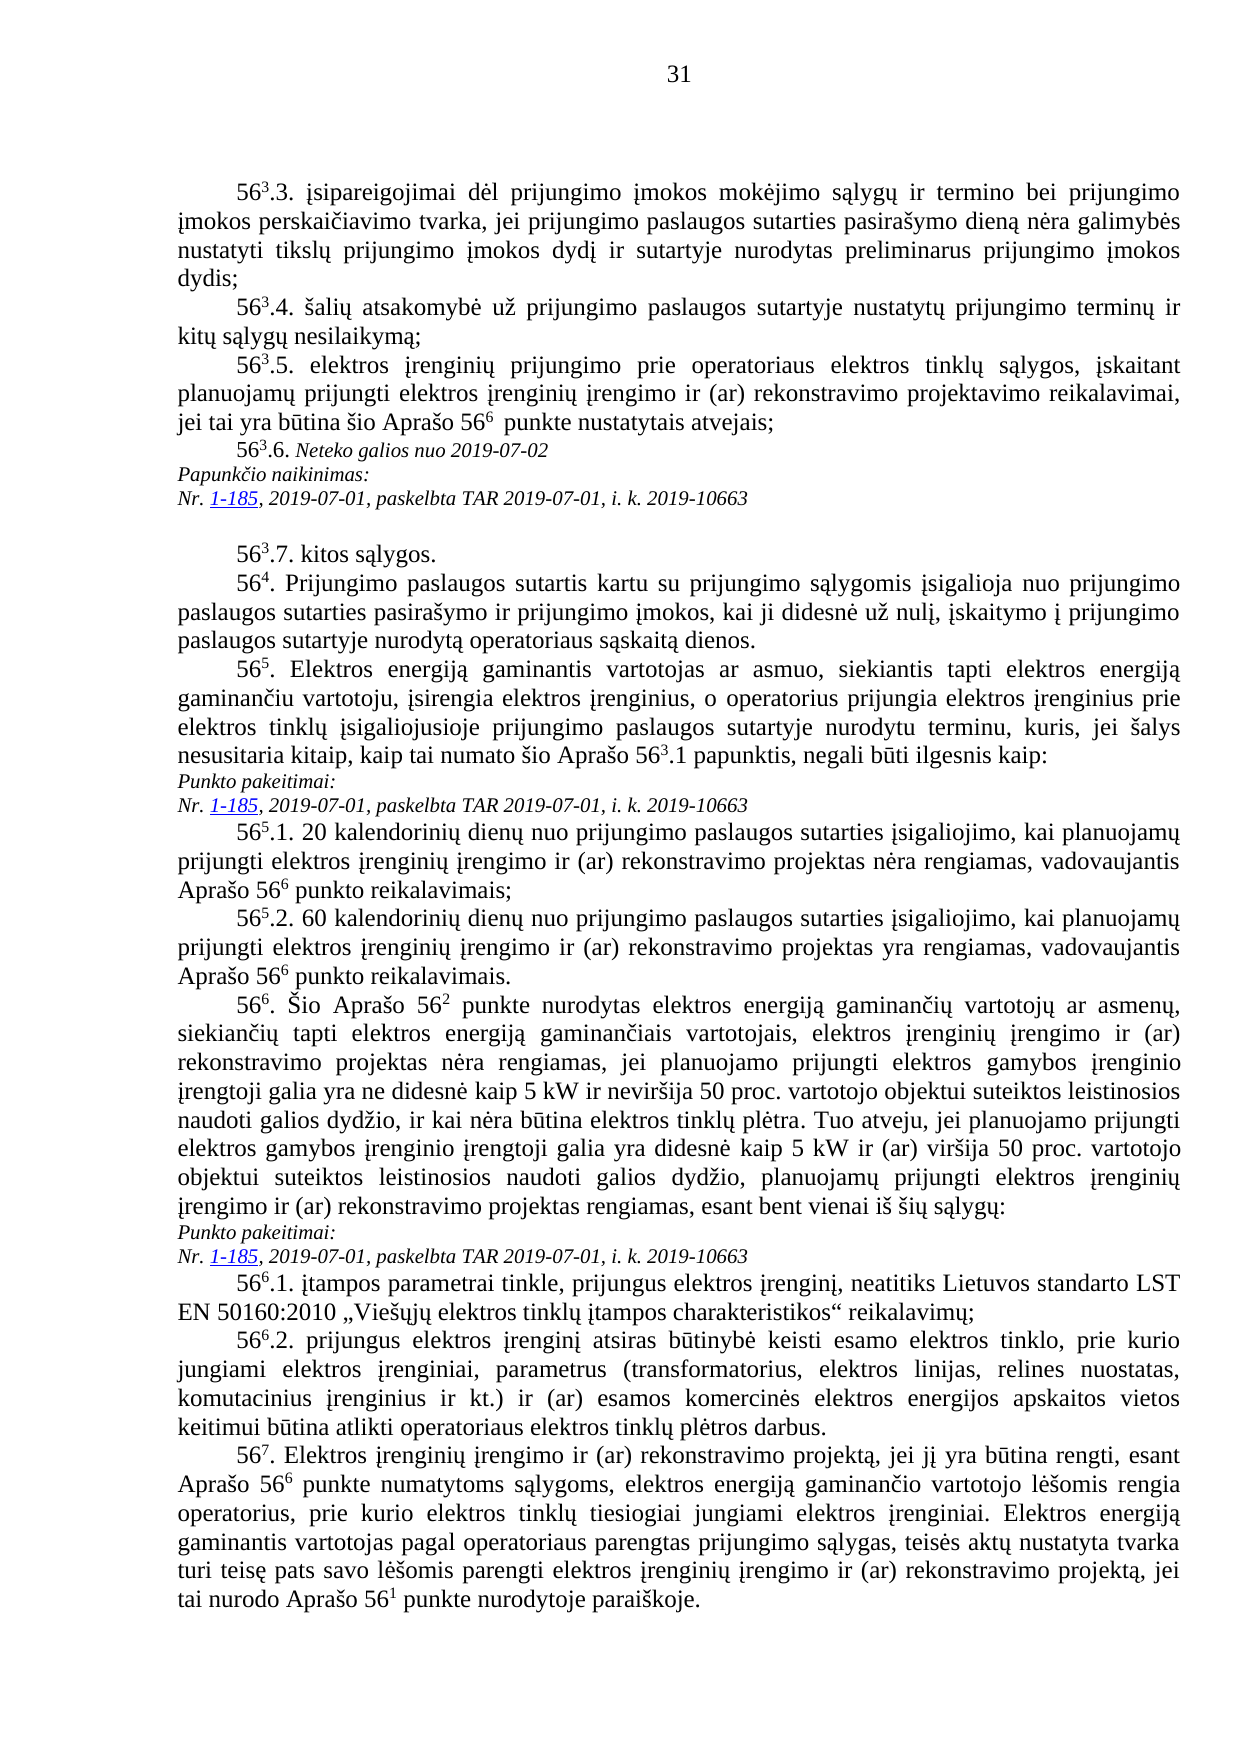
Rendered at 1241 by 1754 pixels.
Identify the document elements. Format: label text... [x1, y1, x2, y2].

text 565.2. 60 kalendorinių dienų nuo prijungimo paslaugos sutarties įsigaliojimo, kai planuojamų prijungti elektros įrenginių įrengimo ir (ar) rekonstravimo projektas yra rengiamas, vadovaujantis Aprašo 566 punkto reikalavimais. [177, 903, 1181, 990]
text 563.3. įsipareigojimai dėl prijungimo įmokos mokėjimo sąlygų ir termino bei prijungimo įmokos perskaičiavimo tvarka, jei prijungimo paslaugos sutarties pasirašymo dieną nėra galimybės nustatyti tikslų prijungimo įmokos dydį ir sutartyje nurodytas preliminarus prijungimo įmokos dydis; [177, 177, 1181, 292]
text 567. Elektros įrenginių įrengimo ir (ar) rekonstravimo projektą, jei jį yra būtina rengti, esant Aprašo 566 punkte numatytoms sąlygoms, elektros energiją gaminančio vartotojo lėšomis rengia operatorius, prie kurio elektros tinklų tiesiogiai jungiami elektros įrenginiai. Elektros energiją gaminantis vartotojas pagal operatoriaus parengtas prijungimo sąlygas, teisės aktų nustatyta tvarka turi teisę pats savo lėšomis parengti elektros įrenginių įrengimo ir (ar) rekonstravimo projektą, jei tai nurodo Aprašo 561 punkte nurodytoje paraiškoje. [177, 1440, 1181, 1613]
text 566.2. prijungus elektros įrenginį atsiras būtinybė keisti esamo elektros tinklo, prie kurio jungiami elektros įrenginiai, parametrus (transformatorius, elektros linijas, relines nuostatas, komutacinius įrenginius ir kt.) ir (ar) esamos komercinės elektros energijos apskaitos vietos keitimui būtina atlikti operatoriaus elektros tinklų plėtros darbus. [177, 1325, 1181, 1440]
text 563.5. elektros įrenginių prijungimo prie operatoriaus elektros tinklų sąlygos, įskaitant planuojamų prijungti elektros įrenginių įrengimo ir (ar) rekonstravimo projektavimo reikalavimai, jei tai yra būtina šio Aprašo 566 punkte nustatytais atvejais; [177, 350, 1181, 436]
text 566.1. įtampos parametrai tinkle, prijungus elektros įrenginį, neatitiks Lietuvos standarto LST EN 50160:2010 „Viešųjų elektros tinklų įtampos charakteristikos“ reikalavimų; [177, 1268, 1181, 1325]
text 565.1. 20 kalendorinių dienų nuo prijungimo paslaugos sutarties įsigaliojimo, kai planuojamų prijungti elektros įrenginių įrengimo ir (ar) rekonstravimo projektas nėra rengiamas, vadovaujantis Aprašo 566 punkto reikalavimais; [177, 817, 1181, 903]
text Punkto pakeitimai: [177, 1220, 1181, 1244]
text Nr. 1-185, 2019-07-01, paskelbta TAR 2019-07-01, i. k. 2019-10663 [177, 1244, 1181, 1268]
text Nr. 1-185, 2019-07-01, paskelbta TAR 2019-07-01, i. k. 2019-10663 [177, 486, 1181, 510]
text Nr. 1-185, 2019-07-01, paskelbta TAR 2019-07-01, i. k. 2019-10663 [177, 793, 1181, 817]
text 563.7. kitos sąlygos. [177, 539, 1181, 568]
text 566. Šio Aprašo 562 punkte nurodytas elektros energiją gaminančių vartotojų ar asmenų, siekiančių tapti elektros energiją gaminančiais vartotojais, elektros įrenginių įrengimo ir (ar) rekonstravimo projektas nėra rengiamas, jei planuojamo prijungti elektros gamybos įrenginio įrengtoji galia yra ne didesnė kaip 5 kW ir neviršija 50 proc. vartotojo objektui suteiktos leistinosios naudoti galios dydžio, ir kai nėra būtina elektros tinklų plėtra. Tuo atveju, jei planuojamo prijungti elektros gamybos įrenginio įrengtoji galia yra didesnė kaip 5 kW ir (ar) viršija 50 proc. vartotojo objektui suteiktos leistinosios naudoti galios dydžio, planuojamų prijungti elektros įrenginių įrengimo ir (ar) rekonstravimo projektas rengiamas, esant bent vienai iš šių sąlygų: [177, 990, 1181, 1220]
text 564. Prijungimo paslaugos sutartis kartu su prijungimo sąlygomis įsigalioja nuo prijungimo paslaugos sutarties pasirašymo ir prijungimo įmokos, kai ji didesnė už nulį, įskaitymo į prijungimo paslaugos sutartyje nurodytą operatoriaus sąskaitą dienos. [177, 568, 1181, 654]
text Papunkčio naikinimas: [177, 462, 1181, 486]
text 563.6. Neteko galios nuo 2019-07-02 [177, 436, 1181, 462]
text Punkto pakeitimai: [177, 769, 1181, 793]
text 565. Elektros energiją gaminantis vartotojas ar asmuo, siekiantis tapti elektros energiją gaminančiu vartotoju, įsirengia elektros įrenginius, o operatorius prijungia elektros įrenginius prie elektros tinklų įsigaliojusioje prijungimo paslaugos sutartyje nurodytu terminu, kuris, jei šalys nesusitaria kitaip, kaip tai numato šio Aprašo 563.1 papunktis, negali būti ilgesnis kaip: [177, 654, 1181, 769]
text 563.4. šalių atsakomybė už prijungimo paslaugos sutartyje nustatytų prijungimo terminų ir kitų sąlygų nesilaikymą; [177, 292, 1181, 350]
